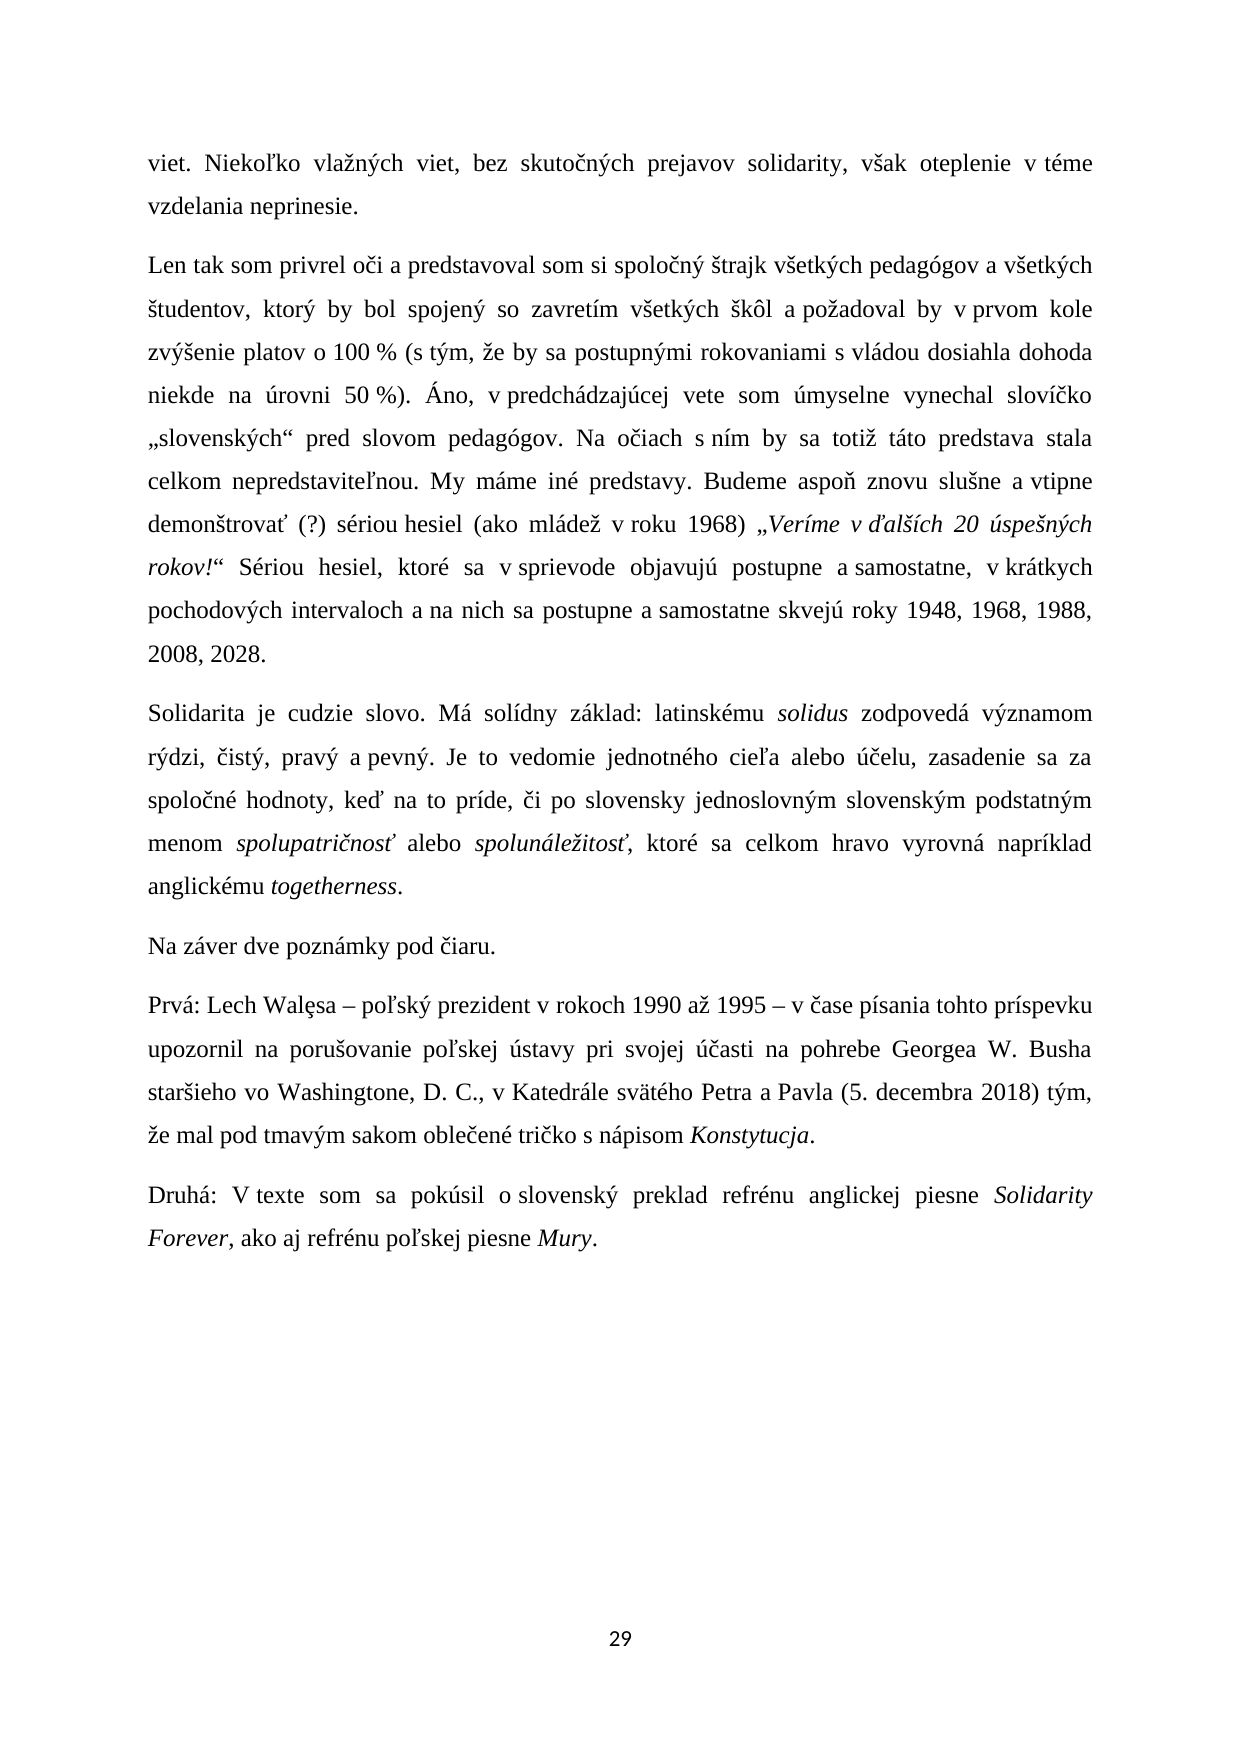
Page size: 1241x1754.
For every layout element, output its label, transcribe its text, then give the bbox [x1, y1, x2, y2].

text viet. Niekoľko vlažných viet, bez skutočných prejavov solidarity, však oteplenie v téme vzdelania neprinesie. [148, 148, 1093, 219]
text Druhá: V texte som sa pokúsil o slovenský preklad refrénu anglickej piesne Solidarity Forever, ako aj refrénu poľskej piesne Mury. [148, 1180, 1093, 1252]
text Solidarita je cudzie slovo. Má solídny základ: latinskému solidus zodpovedá významom rýdzi, čistý, pravý a pevný. Je to vedomie jednotného cieľa alebo účelu, zasadenie sa za spoločné hodnoty, keď na to príde, či po slovensky jednoslovným slovenským podstatným menom spolupatričnosť alebo spolunáležitosť, ktoré sa celkom hravo vyrovná napríklad anglickému togetherness. [148, 698, 1093, 900]
text Prvá: Lech Walȩsa – poľský prezident v rokoch 1990 až 1995 – v čase písania tohto príspevku upozornil na porušovanie poľskej ústavy pri svojej účasti na pohrebe Georgea W. Busha staršieho vo Washingtone, D. C., v Katedrále svätého Petra a Pavla (5. decembra 2018) tým, že mal pod tmavým sakom oblečené tričko s nápisom Konstytucja. [148, 991, 1093, 1149]
text Na záver dve poznámky pod čiaru. [148, 931, 1093, 959]
text Len tak som privrel oči a predstavoval som si spoločný štrajk všetkých pedagógov a všetkých študentov, ktorý by bol spojený so zavretím všetkých škôl a požadoval by v prvom kole zvýšenie platov o 100 % (s tým, že by sa postupnými rokovaniami s vládou dosiahla dohoda niekde na úrovni 50 %). Áno, v predchádzajúcej vete som úmyselne vynechal slovíčko „slovenských“ pred slovom pedagógov. Na očiach s ním by sa totiž táto predstava stala celkom nepredstaviteľnou. My máme iné predstavy. Budeme aspoň znovu slušne a vtipne demonštrovať (?) sériou hesiel (ako mládež v roku 1968) „Veríme v ďalších 20 úspešných rokov!“ Sériou hesiel, ktoré sa v sprievode objavujú postupne a samostatne, v krátkych pochodových intervaloch a na nich sa postupne a samostatne skvejú roky 1948, 1968, 1988, 2008, 2028. [148, 251, 1093, 667]
